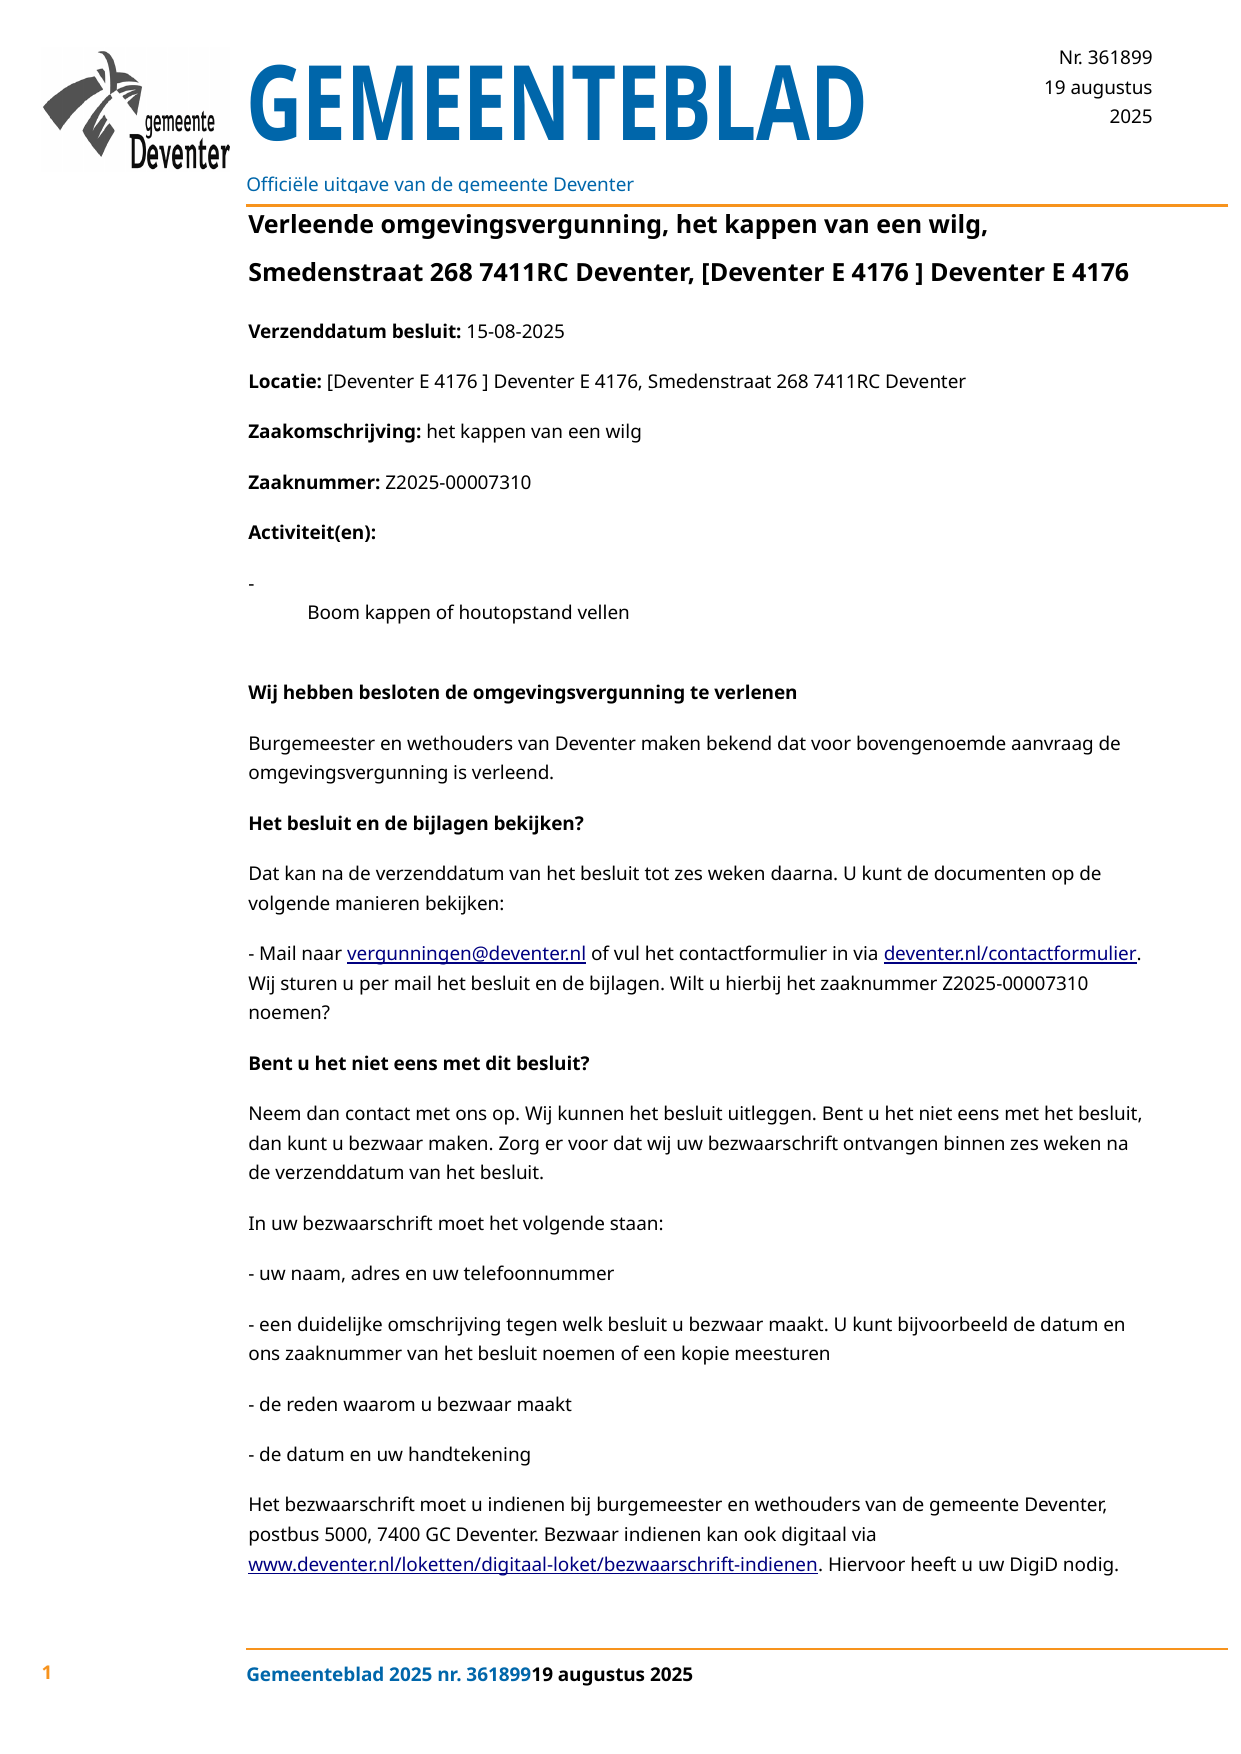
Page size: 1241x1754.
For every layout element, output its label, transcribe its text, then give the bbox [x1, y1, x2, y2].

text Wij hebben besloten de omgevingsvergunning te verlenen [248, 679, 1152, 705]
list Boom kappen of houtopstand vellen [248, 599, 1152, 625]
text - Mail naar vergunningen@deventer.nl of vul het contactformulier in via deventer.nl/contactformulier. Wij sturen u per mail het besluit en de bijlagen. Wilt u hierbij het zaaknummer Z2025-00007310 noemen? [248, 940, 1152, 1025]
text In uw bezwaarschrift moet het volgende staan: [248, 1210, 1152, 1236]
text Activiteit(en): [248, 519, 1152, 545]
text - uw naam, adres en uw telefoonnummer [248, 1260, 1152, 1286]
text Neem dan contact met ons op. Wij kunnen het besluit uitleggen. Bent u het niet eens met het besluit, dan kunt u bezwaar maken. Zorg er voor dat wij uw bezwaarschrift ontvangen binnen zes weken na de verzenddatum van het besluit. [248, 1100, 1152, 1185]
text - de reden waarom u bezwaar maakt [248, 1391, 1152, 1417]
text Locatie: [Deventer E 4176 ] Deventer E 4176, Smedenstraat 268 7411RC Deventer [248, 368, 1152, 394]
text Het besluit en de bijlagen bekijken? [248, 810, 1152, 836]
text Dat kan na de verzenddatum van het besluit tot zes weken daarna. U kunt de documenten op de volgende manieren bekijken: [248, 860, 1152, 916]
text Het bezwaarschrift moet u indienen bij burgemeester en wethouders van de gemeente Deventer, postbus 5000, 7400 GC Deventer. Bezwaar indienen kan ook digitaal via www.deventer.nl/loketten/digitaal-loket/bezwaarschrift-indienen. Hiervoor heeft u uw DigiD nodig. [248, 1492, 1152, 1577]
text Zaaknummer: Z2025-00007310 [248, 469, 1152, 495]
text Zaakomschrijving: het kappen van een wilg [248, 419, 1152, 444]
picture [41, 47, 231, 172]
text - de datum en uw handtekening [248, 1441, 1152, 1467]
text Burgemeester en wethouders van Deventer maken bekend dat voor bovengenoemde aanvraag de omgevingsvergunning is verleend. [248, 730, 1152, 785]
text Verzenddatum besluit: 15-08-2025 [248, 318, 1152, 344]
text Bent u het niet eens met dit besluit? [248, 1050, 1152, 1076]
text - een duidelijke omschrijving tegen welk besluit u bezwaar maakt. U kunt bijvoorbeeld de datum en ons zaaknummer van het besluit noemen of een kopie meesturen [248, 1311, 1152, 1366]
text Verleende omgevingsvergunning, het kappen van een wilg, Smedenstraat 268 7411RC Deventer, [Deventer E 4176 ] Deventer E 4176 [248, 207, 1152, 288]
